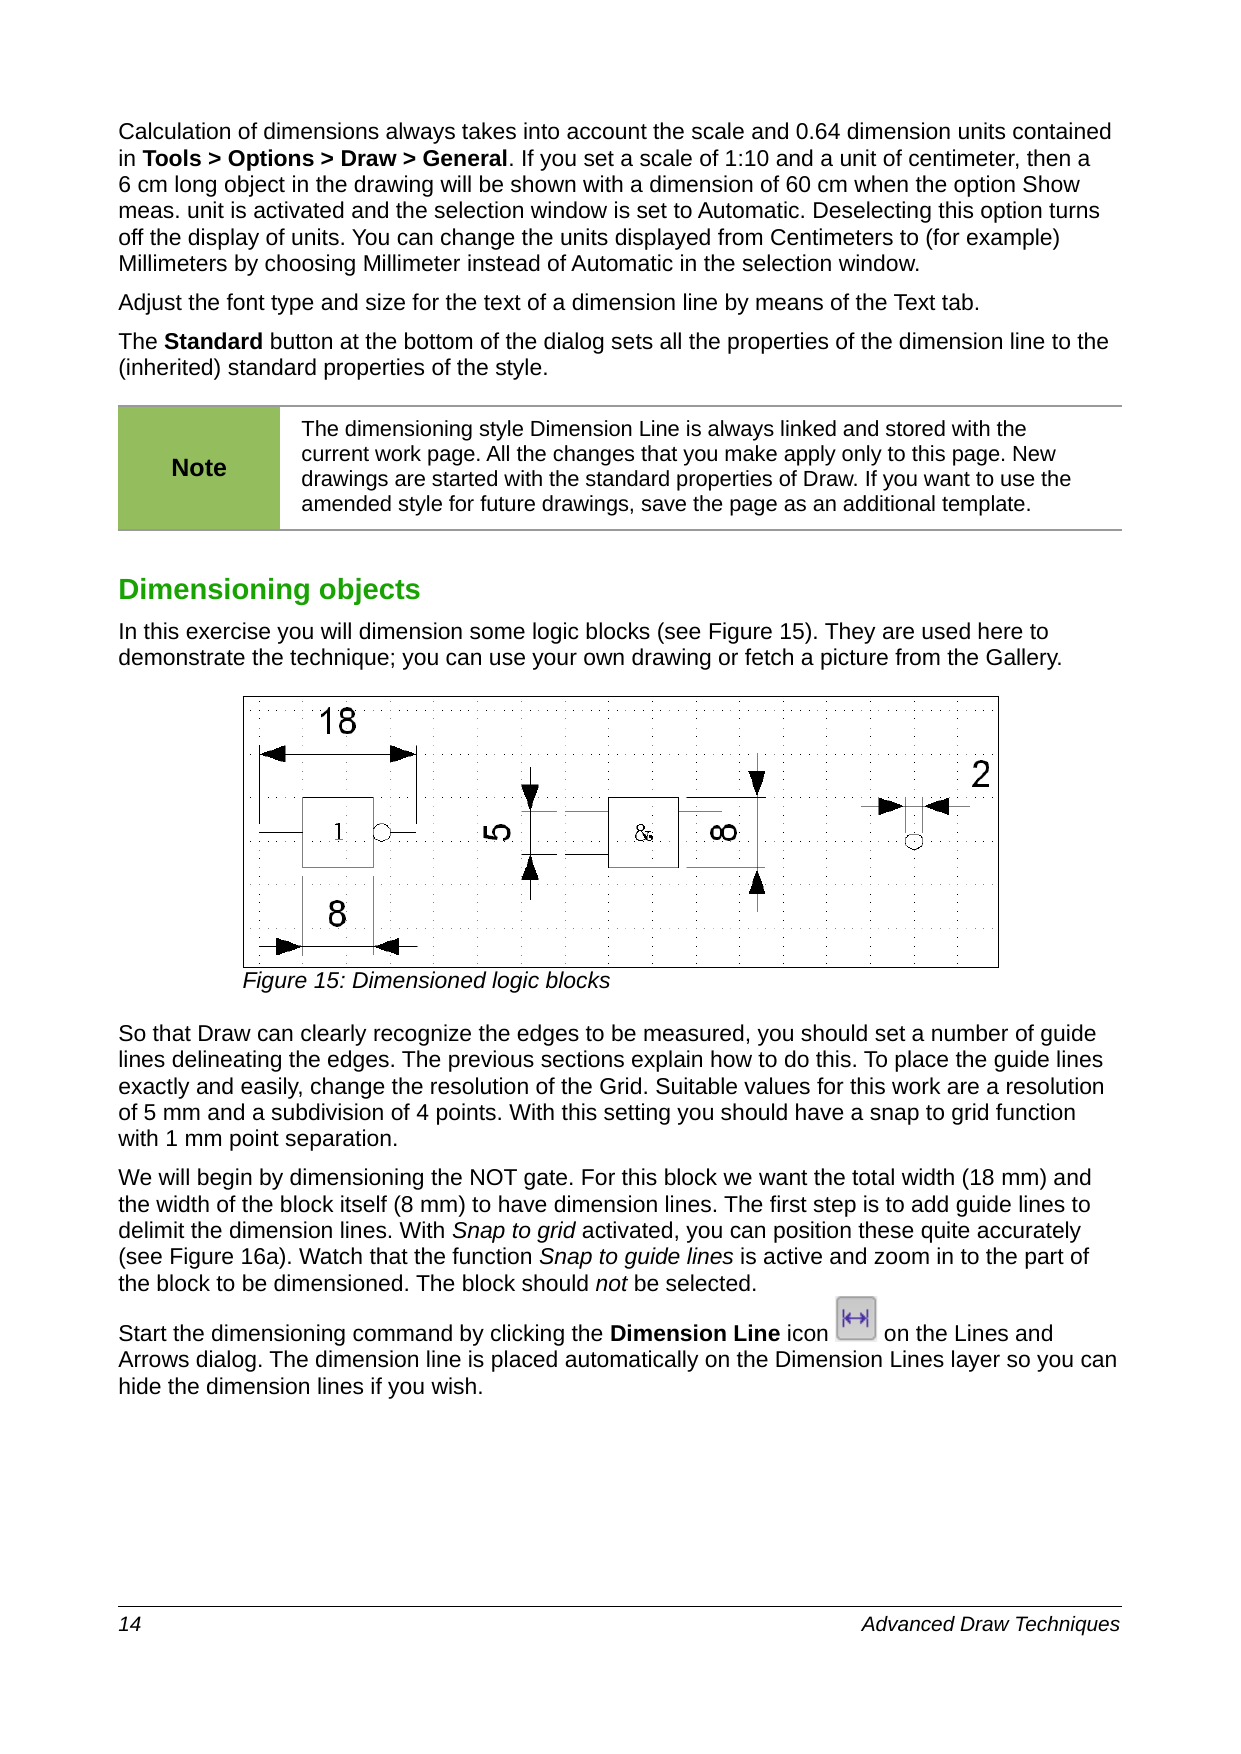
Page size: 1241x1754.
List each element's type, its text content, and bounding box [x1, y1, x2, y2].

text Start the dimensioning command by clicking the Dimension Line icon on the Lines and Arrows dialog. The dimension line is placed automatically on the Dimension Lines layer so you can hide the dimension lines if you wish. [118, 1296, 1122, 1399]
table_header The dimensioning style Dimension Line is always linked and stored with the current work page. All the changes that you make apply only to this page. New drawings are started with the standard properties of Draw. If you want to use the amended style for future drawings, save the page as an additional template. [280, 407, 1122, 529]
text So that Draw can clearly recognize the edges to be measured, you should set a number of guide lines delineating the edges. The previous sections explain how to do this. To place the guide lines exactly and easily, change the resolution of the Grid. Suitable values for this work are a resolution of 5 mm and a subdivision of 4 points. With this setting you should have a snap to grid function with 1 mm point separation. [118, 1020, 1122, 1152]
text Figure 15: Dimensioned logic blocks [242, 968, 998, 994]
table_header Note [118, 407, 280, 529]
text Calculation of dimensions always takes into account the scale and 0.64 dimension units contained in Tools > Options > Draw > General. If you set a scale of 1:10 and a unit of centimeter, then a 6 cm long object in the drawing will be shown with a dimension of 60 cm when the option Show meas. unit is activated and the selection window is set to Automatic. Deselecting this option turns off the display of units. You can change the units displayed from Centimeters to (for example) Millimeters by choosing Millimeter instead of Automatic in the selection window. [118, 118, 1122, 276]
text The Standard button at the bottom of the dialog sets all the properties of the dimension line to the (inherited) standard properties of the style. [118, 328, 1122, 380]
picture [244, 697, 998, 967]
text In this exercise you will dimension some logic blocks (see Figure 15). They are used here to demonstrate the technique; you can use your own drawing or fetch a picture from the Gallery. [118, 618, 1122, 670]
subtitle Dimensioning objects [118, 572, 1122, 605]
picture [835, 1296, 878, 1342]
text Adjust the font type and size for the text of a dimension line by means of the Text tab. [118, 289, 1122, 315]
text We will begin by dimensioning the NOT gate. For this block we want the total width (18 mm) and the width of the block itself (8 mm) to have dimension lines. The first step is to add guide lines to delimit the dimension lines. With Snap to grid activated, you can position these quite accurately (see Figure 16a). Watch that the function Snap to guide lines is active and zoom in to the part of the block to be dimensioned. The block should not be selected. [118, 1164, 1122, 1296]
